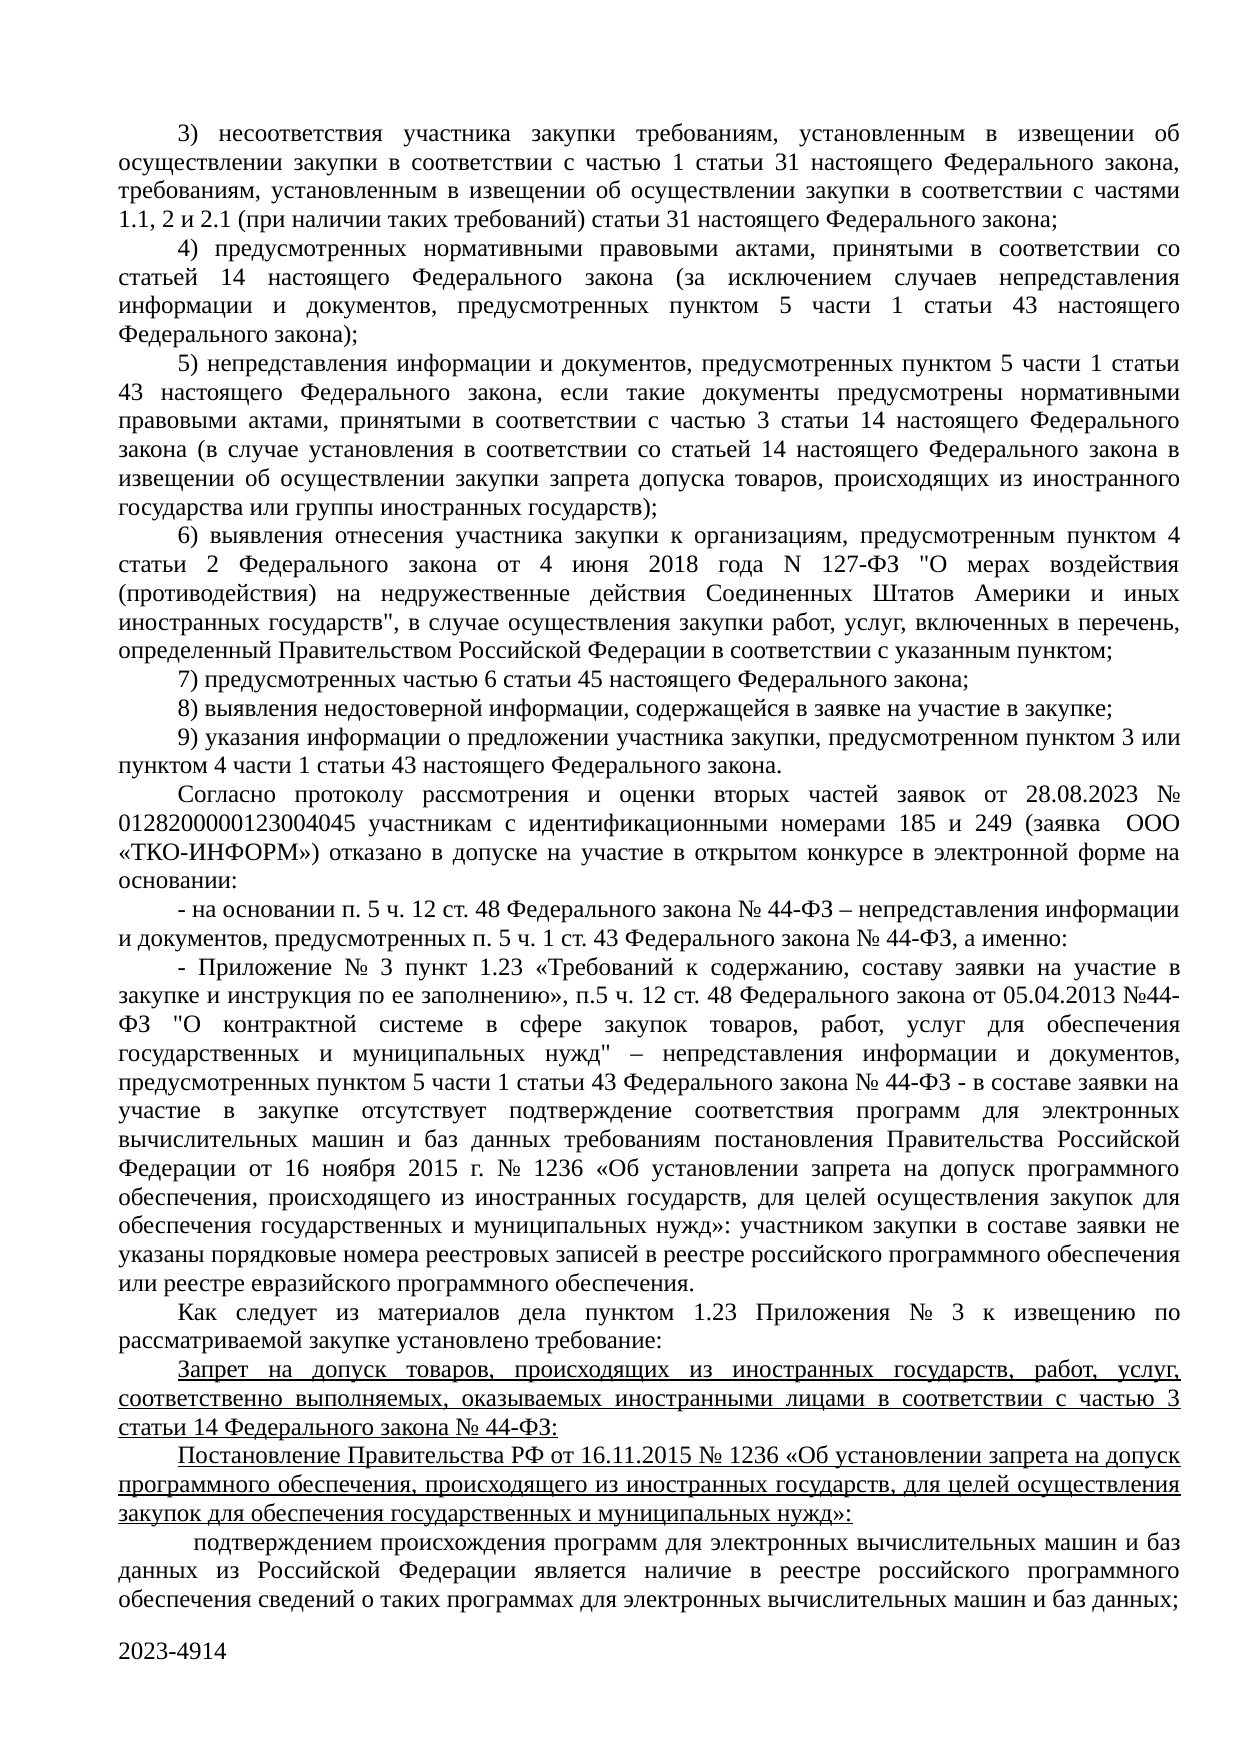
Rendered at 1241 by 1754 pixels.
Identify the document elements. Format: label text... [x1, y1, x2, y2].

text 4) предусмотренных нормативными правовыми актами, принятыми в соответствии со статьей 14 настоящего Федерального закона (за исключением случаев непредставления информации и документов, предусмотренных пунктом 5 части 1 статьи 43 настоящего Федерального закона); [118, 233, 1181, 348]
text статьи 14 Федерального закона № 44-ФЗ: [118, 1409, 1181, 1441]
text 9) указания информации о предложении участника закупки, предусмотренном пунктом 3 или пунктом 4 части 1 статьи 43 настоящего Федерального закона. [118, 722, 1181, 779]
text закупок для обеспечения государственных и муниципальных нужд»: [118, 1496, 1181, 1527]
text подтверждением происхождения программ для электронных вычислительных машин и баз данных из Российской Федерации является наличие в реестре российского программного обеспечения сведений о таких программах для электронных вычислительных машин и баз данных; [118, 1527, 1181, 1613]
text Запрет на допуск товаров, происходящих из иностранных государств, работ, услуг, соответственно выполняемых, оказываемых иностранными лицами в соответствии с частью 3 [118, 1354, 1181, 1408]
text 8) выявления недостоверной информации, содержащейся в заявке на участие в закупке; [118, 693, 1181, 722]
text Как следует из материалов дела пунктом 1.23 Приложения № 3 к извещению по рассматриваемой закупке установлено требование: [118, 1297, 1181, 1354]
text 3) несоответствия участника закупки требованиям, установленным в извещении об осуществлении закупки в соответствии с частью 1 статьи 31 настоящего Федерального закона, требованиям, установленным в извещении об осуществлении закупки в соответствии с частями 1.1, 2 и 2.1 (при наличии таких требований) статьи 31 настоящего Федерального закона; [118, 118, 1181, 233]
text Постановление Правительства РФ от 16.11.2015 № 1236 «Об установлении запрета на допуск программного обеспечения, происходящего из иностранных государств, для целей осуществления [118, 1441, 1181, 1494]
text - на основании п. 5 ч. 12 ст. 48 Федерального закона № 44-ФЗ – непредставления информации и документов, предусмотренных п. 5 ч. 1 ст. 43 Федерального закона № 44-ФЗ, а именно: [118, 894, 1181, 952]
text 5) непредставления информации и документов, предусмотренных пунктом 5 части 1 статьи 43 настоящего Федерального закона, если такие документы предусмотрены нормативными правовыми актами, принятыми в соответствии с частью 3 статьи 14 настоящего Федерального закона (в случае установления в соответствии со статьей 14 настоящего Федерального закона в извещении об осуществлении закупки запрета допуска товаров, происходящих из иностранного государства или группы иностранных государств); [118, 348, 1181, 521]
text Согласно протоколу рассмотрения и оценки вторых частей заявок от 28.08.2023 № 0128200000123004045 участникам с идентификационными номерами 185 и 249 (заявка ООО «ТКО-ИНФОРМ») отказано в допуске на участие в открытом конкурсе в электронной форме на основании: [118, 779, 1181, 894]
text - Приложение № 3 пункт 1.23 «Требований к содержанию, составу заявки на участие в закупке и инструкция по ее заполнению», п.5 ч. 12 ст. 48 Федерального закона от 05.04.2013 №44-ФЗ "О контрактной системе в сфере закупок товаров, работ, услуг для обеспечения государственных и муниципальных нужд" – непредставления информации и документов, предусмотренных пунктом 5 части 1 статьи 43 Федерального закона № 44-ФЗ - в составе заявки на участие в закупке отсутствует подтверждение соответствия программ для электронных вычислительных машин и баз данных требованиям постановления Правительства Российской Федерации от 16 ноября 2015 г. № 1236 «Об установлении запрета на допуск программного обеспечения, происходящего из иностранных государств, для целей осуществления закупок для обеспечения государственных и муниципальных нужд»: участником закупки в составе заявки не указаны порядковые номера реестровых записей в реестре российского программного обеспечения или реестре евразийского программного обеспечения. [118, 952, 1181, 1297]
text 6) выявления отнесения участника закупки к организациям, предусмотренным пунктом 4 статьи 2 Федерального закона от 4 июня 2018 года N 127-ФЗ "О мерах воздействия (противодействия) на недружественные действия Соединенных Штатов Америки и иных иностранных государств", в случае осуществления закупки работ, услуг, включенных в перечень, определенный Правительством Российской Федерации в соответствии с указанным пунктом; [118, 521, 1181, 664]
text 7) предусмотренных частью 6 статьи 45 настоящего Федерального закона; [118, 664, 1181, 693]
